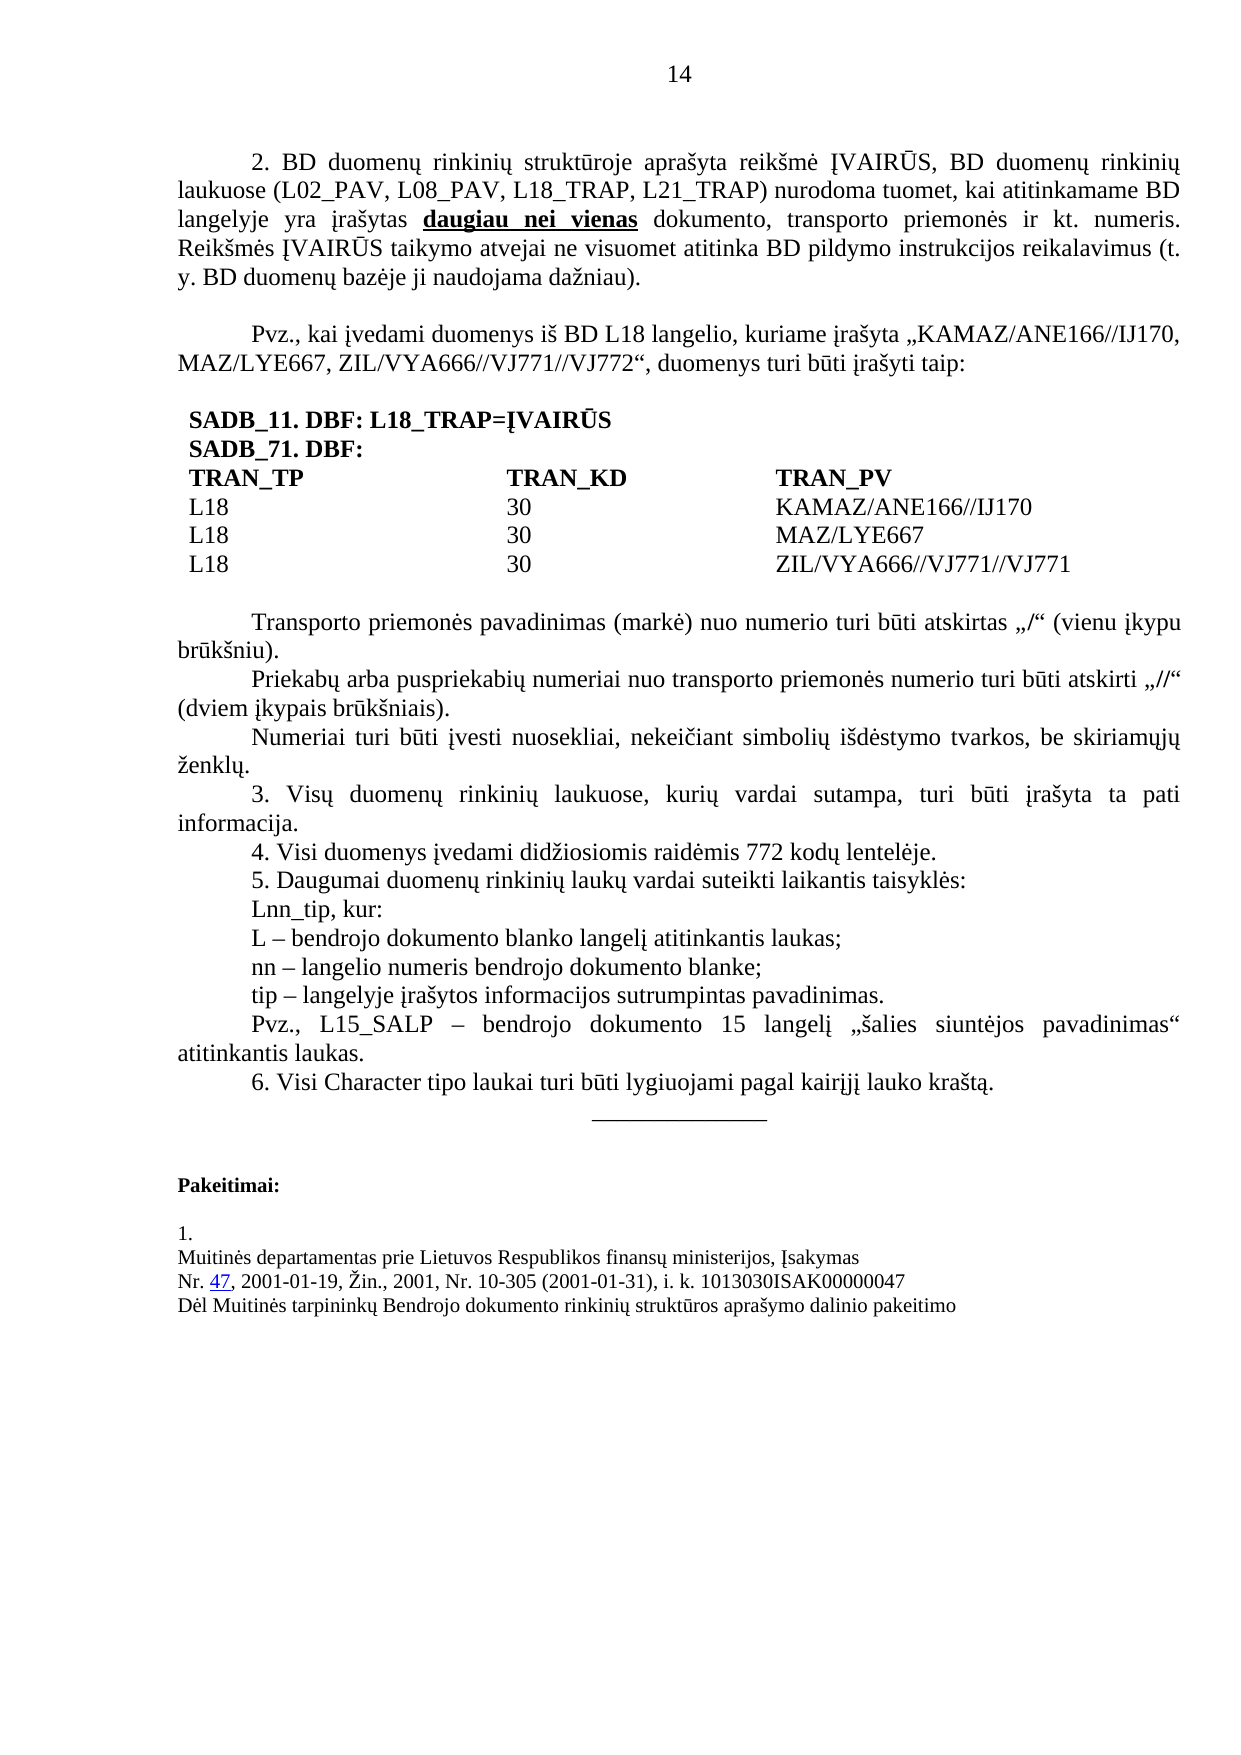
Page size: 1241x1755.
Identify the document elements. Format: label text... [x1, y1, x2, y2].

table_cell TRAN_TP [177, 463, 495, 492]
text 5. Daugumai duomenų rinkinių laukų vardai suteikti laikantis taisyklės: [177, 866, 1181, 894]
table_cell 30 [495, 549, 764, 578]
text Pakeitimai: [177, 1172, 1181, 1197]
table_cell L18 [177, 521, 495, 549]
text tip – langelyje įrašytos informacijos sutrumpintas pavadinimas. [177, 981, 1181, 1009]
text Muitinės departamentas prie Lietuvos Respublikos finansų ministerijos, Įsakymas [177, 1245, 1181, 1269]
text Numeriai turi būti įvesti nuosekliai, nekeičiant simbolių išdėstymo tvarkos, be skiriamųjų ženklų. [177, 722, 1181, 779]
text 3. Visų duomenų rinkinių laukuose, kurių vardai sutampa, turi būti įrašyta ta pati informacija. [177, 779, 1181, 837]
table_cell L18 [177, 549, 495, 578]
text Priekabų arba puspriekabių numeriai nuo transporto priemonės numerio turi būti atskirti „//“ (dviem įkypais brūkšniais). [177, 664, 1181, 722]
text Nr. 47, 2001-01-19, Žin., 2001, Nr. 10-305 (2001-01-31), i. k. 1013030ISAK00000047 [177, 1269, 1181, 1293]
table_cell [495, 434, 764, 463]
text 6. Visi Character tipo laukai turi būti lygiuojami pagal kairįjį lauko kraštą. [177, 1067, 1181, 1096]
table_cell MAZ/LYE667 [764, 521, 1181, 549]
text Transporto priemonės pavadinimas (markė) nuo numerio turi būti atskirtas „/“ (vienu įkypu brūkšniu). [177, 607, 1181, 664]
text Dėl Muitinės tarpininkų Bendrojo dokumento rinkinių struktūros aprašymo dalinio pakeitimo [177, 1293, 1181, 1317]
text nn – langelio numeris bendrojo dokumento blanke; [177, 952, 1181, 981]
table_cell SADB_71. DBF: [177, 434, 495, 463]
text ______________ [177, 1096, 1181, 1124]
text Lnn_tip, kur: [177, 894, 1181, 923]
text 1. [177, 1221, 1181, 1245]
table_cell ZIL/VYA666//VJ771//VJ771 [764, 549, 1181, 578]
text 2. BD duomenų rinkinių struktūroje aprašyta reikšmė ĮVAIRŪS, BD duomenų rinkinių laukuose (L02_PAV, L08_PAV, L18_TRAP, L21_TRAP) nurodoma tuomet, kai atitinkamame BD langelyje yra įrašytas daugiau nei vienas dokumento, transporto priemonės ir kt. numeris. Reikšmės ĮVAIRŪS taikymo atvejai ne visuomet atitinka BD pildymo instrukcijos reikalavimus (t. y. BD duomenų bazėje ji naudojama dažniau). [177, 147, 1181, 291]
text L – bendrojo dokumento blanko langelį atitinkantis laukas; [177, 923, 1181, 952]
table_cell KAMAZ/ANE166//IJ170 [764, 492, 1181, 521]
table_cell [764, 434, 1181, 463]
text Pvz., L15_SALP – bendrojo dokumento 15 langelį „šalies siuntėjos pavadinimas“ atitinkantis laukas. [177, 1009, 1181, 1067]
table_cell TRAN_PV [764, 463, 1181, 492]
text Pvz., kai įvedami duomenys iš BD L18 langelio, kuriame įrašyta „KAMAZ/ANE166//IJ170, MAZ/LYE667, ZIL/VYA666//VJ771//VJ772“, duomenys turi būti įrašyti taip: [177, 319, 1181, 377]
table_header SADB_11. DBF: L18_TRAP=ĮVAIRŪS [177, 406, 1181, 434]
table_cell TRAN_KD [495, 463, 764, 492]
text 4. Visi duomenys įvedami didžiosiomis raidėmis 772 kodų lentelėje. [177, 837, 1181, 866]
table_cell 30 [495, 521, 764, 549]
table_cell 30 [495, 492, 764, 521]
table_cell L18 [177, 492, 495, 521]
